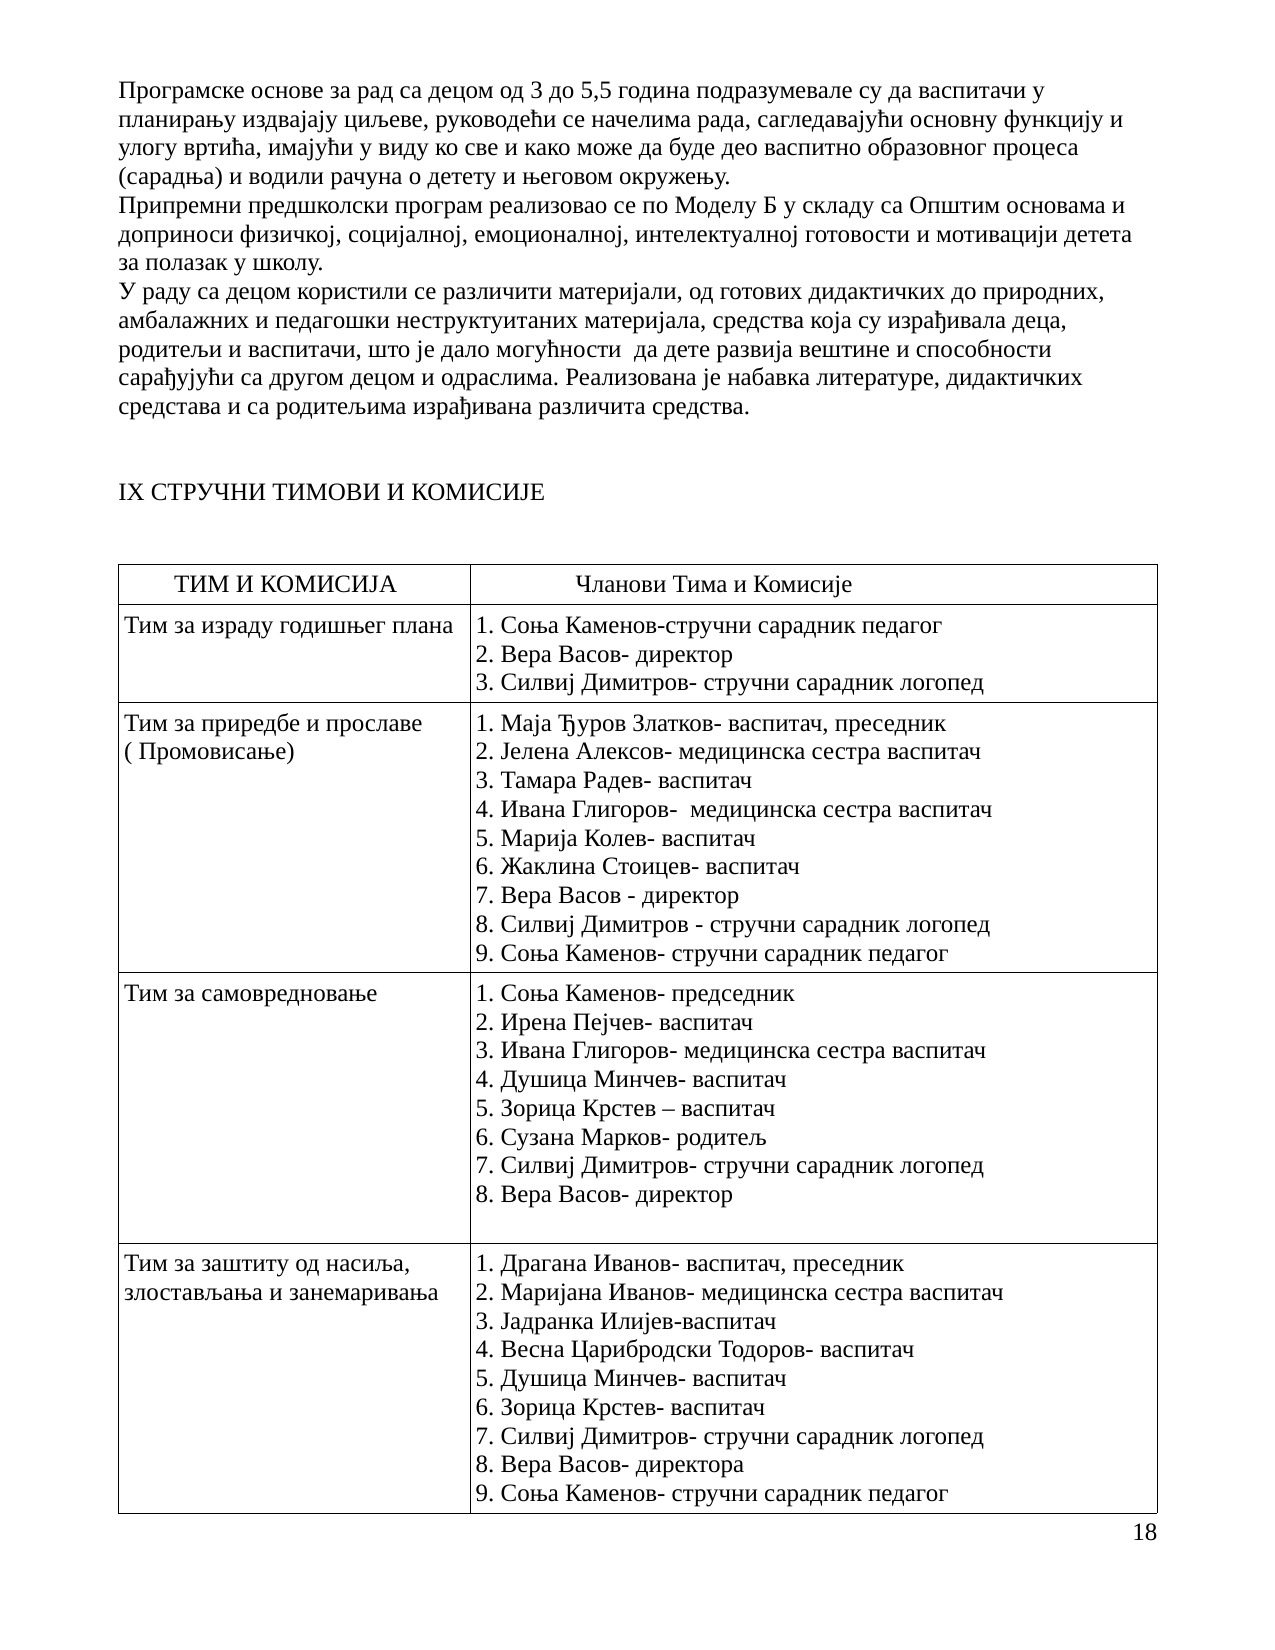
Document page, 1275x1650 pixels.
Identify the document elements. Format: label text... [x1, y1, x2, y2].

text Припремни предшколски програм реализовао се по Моделу Б у складу са Општим основама и доприноси физичкој, социјалној, емоционалној, интелектуалној готовости и мотивацији детета за полазак у школу. [118, 190, 1157, 276]
table_cell Тим за заштиту од насиља, злостављања и занемаривања [119, 1244, 470, 1513]
text IX СТРУЧНИ ТИМОВИ И КОМИСИЈЕ [118, 477, 1157, 506]
table_cell Тим за самовредновање [119, 973, 470, 1242]
table_cell 1. Соња Каменов- председник 2. Ирена Пејчев- васпитач 3. Ивана Глигоров- медицинска сестра васпитач 4. Душица Минчев- васпитач 5. Зорица Крстев – васпитач 6. Сузана Марков- родитељ 7. Силвиј Димитров- стручни сарадник логопед 8. Вера Васов- директор [471, 973, 1157, 1242]
table_cell 1. Соња Каменов-стручни сарадник педагог 2. Вера Васов- директор 3. Силвиј Димитров- стручни сарадник логопед [471, 605, 1157, 702]
text Програмске основе за рад са децом од 3 до 5,5 година подразумевале су да васпитачи у планирању издвајају циљеве, руководећи се начелима рада, сагледавајући основну функцију и улогу вртића, имајући у виду ко све и како може да буде део васпитно образовног процеса (сарадња) и водили рачуна о детету и његовом окружењу. [118, 75, 1157, 190]
table_cell 1. Драгана Иванов- васпитач, преседник 2. Маријана Иванов- медицинска сестра васпитач 3. Јадранка Илијев-васпитач 4. Весна Царибродски Тодоров- васпитач 5. Душица Минчев- васпитач 6. Зорица Крстев- васпитач 7. Силвиј Димитров- стручни сарадник логопед 8. Вера Васов- директора 9. Соња Каменов- стручни сарадник педагог [471, 1244, 1157, 1513]
table_header Чланови Тима и Комисије [471, 565, 1157, 604]
table_cell Тим за приредбе и прославе ( Промовисање) [119, 703, 470, 972]
table_cell Тим за израду годишњег плана [119, 605, 470, 702]
text У раду са децом користили се различити материјали, од готових дидактичких до природних, амбалажних и педагошки неструктуитаних материјала, средства која су израђивала деца, родитељи и васпитачи, што је дало могућности да дете развија вештине и способности сарађујући са другом децом и одраслима. Реализована је набавка литературе, дидактичких средстава и са родитељима израђивана различита средства. [118, 276, 1157, 420]
table_cell 1. Маја Ђуров Златков- васпитач, преседник 2. Јелена Алексов- медицинска сестра васпитач 3. Тамара Радев- васпитач 4. Ивана Глигоров- медицинска сестра васпитач 5. Марија Колев- васпитач 6. Жаклина Стоицев- васпитач 7. Вера Васов - директор 8. Силвиј Димитров - стручни сарадник логопед 9. Соња Каменов- стручни сарадник педагог [471, 703, 1157, 972]
table_header ТИМ И КОМИСИЈА [119, 565, 470, 604]
